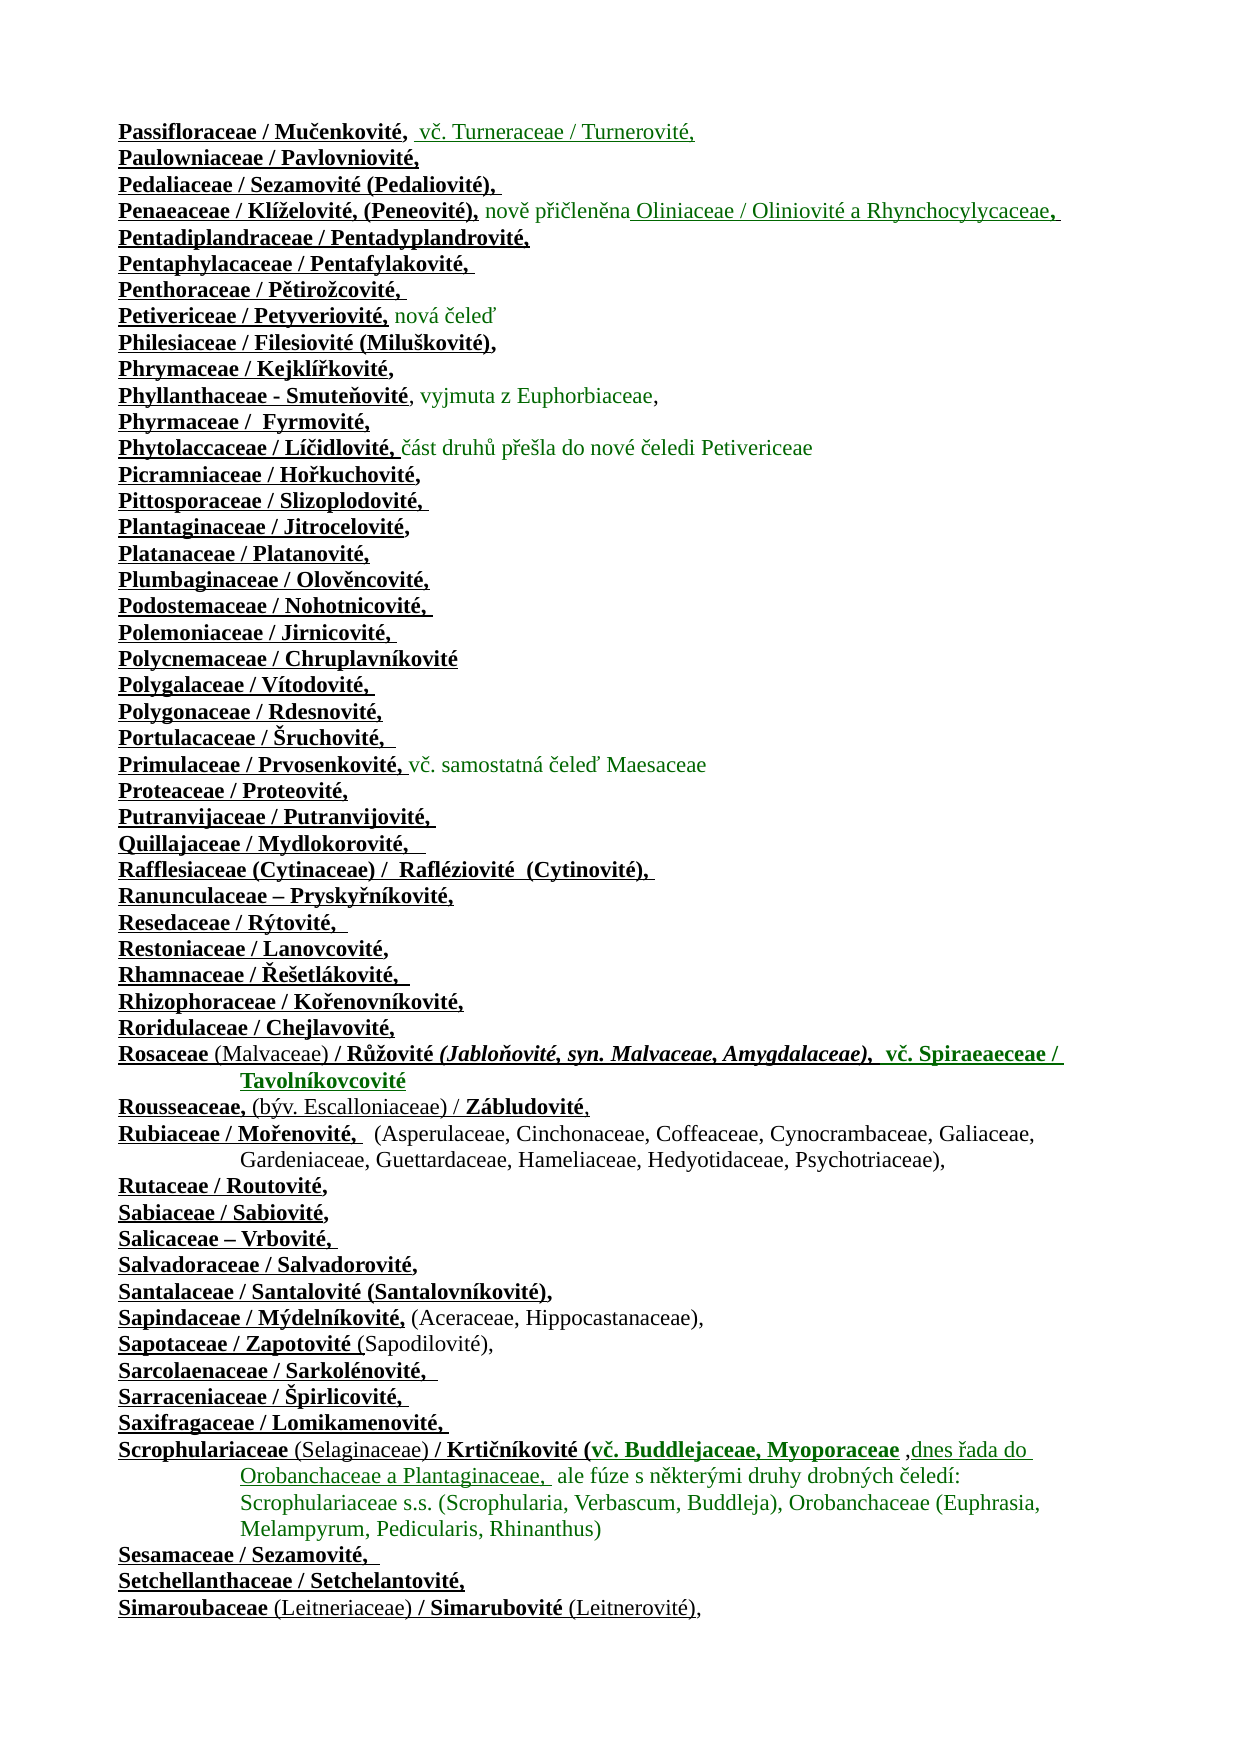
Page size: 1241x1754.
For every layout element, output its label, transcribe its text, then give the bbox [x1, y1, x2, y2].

text Petivericeae / Petyveriovité, nová čeleď [71, 303, 1122, 329]
text Pentadiplandraceae / Pentadyplandrovité, [71, 223, 1122, 250]
text Rafflesiaceae (Cytinaceae) / Rafléziovité (Cytinovité), [71, 856, 1122, 882]
text Paulowniaceae / Pavlovniovité, [71, 144, 1122, 171]
text Resedaceae / Rýtovité, [71, 909, 1122, 935]
text Polygalaceae / Vítodovité, [71, 672, 1122, 698]
text Roridulaceae / Chejlavovité, [71, 1014, 1122, 1041]
text Saxifragaceae / Lomikamenovité, [71, 1409, 1122, 1436]
text Phyllanthaceae - Smuteňovité, vyjmuta z Euphorbiaceae, [71, 382, 1122, 408]
text Putranvijaceae / Putranvijovité, [71, 803, 1122, 830]
text Salvadoraceae / Salvadorovité, [71, 1251, 1122, 1278]
text Penthoraceae / Pětirožcovité, [71, 276, 1122, 303]
text Penaeaceae / Klíželovité, (Peneovité), nově přičleněna Oliniaceae / Oliniovité a Rhynchocylycaceae, [71, 197, 1122, 223]
text Passifloraceae / Mučenkovité, vč. Turneraceae / Turnerovité, [71, 118, 1122, 144]
text Podostemaceae / Nohotnicovité, [71, 592, 1122, 619]
text Philesiaceae / Filesiovité (Miluškovité), [71, 329, 1122, 355]
text Rhamnaceae / Řešetlákovité, [71, 961, 1122, 988]
text Platanaceae / Platanovité, [71, 540, 1122, 566]
text Rhizophoraceae / Kořenovníkovité, [71, 988, 1122, 1014]
text Sapindaceae / Mýdelníkovité, (Aceraceae, Hippocastanaceae), [71, 1304, 1122, 1330]
text Sarcolaenaceae / Sarkolénovité, [71, 1357, 1122, 1383]
text Santalaceae / Santalovité (Santalovníkovité), [71, 1278, 1122, 1304]
text Picramniaceae / Hořkuchovité, [71, 461, 1122, 487]
text Quillajaceae / Mydlokorovité, [71, 830, 1122, 856]
text Salicaceae – Vrbovité, [71, 1225, 1122, 1251]
text Setchellanthaceae / Setchelantovité, [71, 1568, 1122, 1594]
text Plantaginaceae / Jitrocelovité, [71, 513, 1122, 540]
text Polemoniaceae / Jirnicovité, [71, 619, 1122, 645]
text Rousseaceae, (býv. Escalloniaceae) / Zábludovité, [71, 1093, 1122, 1119]
text Sarraceniaceae / Špirlicovité, [71, 1383, 1122, 1409]
text Restoniaceae / Lanovcovité, [71, 935, 1122, 961]
text Scrophulariaceae (Selaginaceae) / Krtičníkovité (vč. Buddlejaceae, Myoporaceae ,dnes řada do Orobanchaceae a Plantaginaceae, ale fúze s některými druhy drobných čeledí: Scrophulariaceae s.s. (Scrophularia, Verbascum, Buddleja), Orobanchaceae (Euphrasia, Melampyrum, Pedicularis, Rhinanthus) [71, 1436, 1122, 1541]
text Pittosporaceae / Slizoplodovité, [71, 487, 1122, 513]
text Sesamaceae / Sezamovité, [71, 1541, 1122, 1568]
text Primulaceae / Prvosenkovité, vč. samostatná čeleď Maesaceae [71, 751, 1122, 777]
text Portulacaceae / Šruchovité, [71, 724, 1122, 751]
text Polygonaceae / Rdesnovité, [71, 698, 1122, 724]
text Rutaceae / Routovité, [71, 1172, 1122, 1199]
text Polycnemaceae / Chruplavníkovité [71, 645, 1122, 672]
text Simaroubaceae (Leitneriaceae) / Simarubovité (Leitnerovité), [71, 1594, 1122, 1620]
text Pentaphylacaceae / Pentafylakovité, [71, 250, 1122, 276]
text Rubiaceae / Mořenovité, (Asperulaceae, Cinchonaceae, Coffeaceae, Cynocrambaceae, Galiaceae, Gardeniaceae, Guettardaceae, Hameliaceae, Hedyotidaceae, Psychotriaceae), [71, 1119, 1122, 1172]
text Sabiaceae / Sabiovité, [71, 1199, 1122, 1225]
text Pedaliaceae / Sezamovité (Pedaliovité), [71, 171, 1122, 197]
text Proteaceae / Proteovité, [71, 777, 1122, 803]
text Ranunculaceae – Pryskyřníkovité, [71, 882, 1122, 909]
text Phrymaceae / Kejklířkovité, [71, 355, 1122, 382]
text Rosaceae (Malvaceae) / Růžovité (Jabloňovité, syn. Malvaceae, Amygdalaceae), vč. Spiraeaeceae / Tavolníkovcovité [71, 1041, 1122, 1093]
text Plumbaginaceae / Olověncovité, [71, 566, 1122, 592]
text Phyrmaceae / Fyrmovité, [71, 408, 1122, 434]
text Sapotaceae / Zapotovité (Sapodilovité), [71, 1330, 1122, 1357]
text Phytolaccaceae / Líčidlovité, část druhů přešla do nové čeledi Petivericeae [71, 434, 1122, 461]
